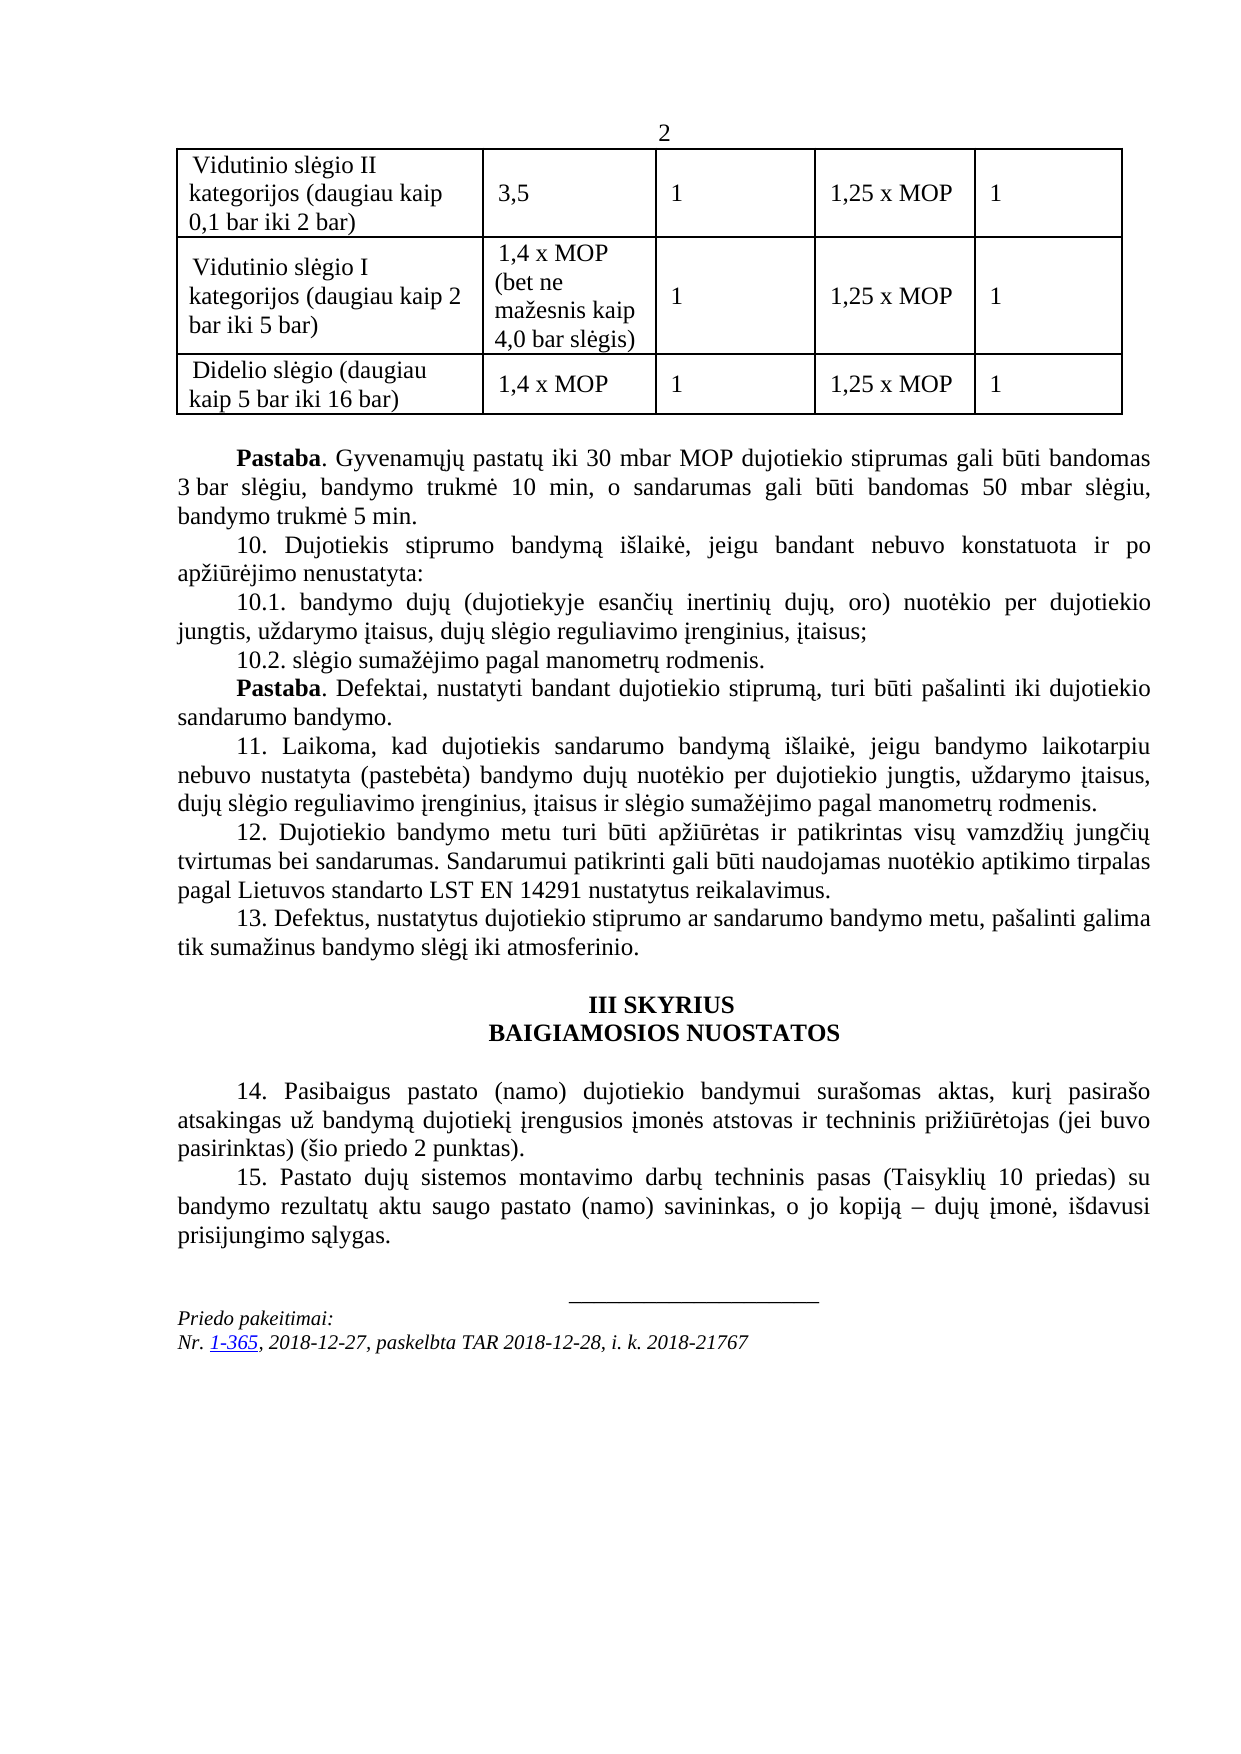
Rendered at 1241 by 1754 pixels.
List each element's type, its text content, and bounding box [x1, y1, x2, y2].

table_cell Vidutinio slėgio II kategorijos (daugiau kaip 0,1 bar iki 2 bar) [178, 150, 482, 236]
table_cell 1,4 x MOP (bet ne mažesnis kaip 4,0 bar slėgis) [484, 238, 655, 353]
text Priedo pakeitimai: [177, 1306, 1152, 1330]
table_cell 1 [976, 355, 1121, 413]
text 10.2. slėgio sumažėjimo pagal manometrų rodmenis. [177, 645, 1152, 673]
table_cell 1 [976, 238, 1121, 353]
text Pastaba. Gyvenamųjų pastatų iki 30 mbar MOP dujotiekio stiprumas gali būti bandomas 3 bar slėgiu, bandymo trukmė 10 min, o sandarumas gali būti bandomas 50 mbar slėgiu, bandymo trukmė 5 min. [177, 443, 1152, 530]
table_cell 1,4 x MOP [484, 355, 655, 413]
table_cell 1,25 x MOP [816, 150, 974, 236]
text Nr. 1-365, 2018-12-27, paskelbta TAR 2018-12-28, i. k. 2018-21767 [177, 1330, 1152, 1354]
table_cell 3,5 [484, 150, 655, 236]
table_cell 1 [657, 150, 814, 236]
table_cell 1 [657, 355, 814, 413]
table_cell 1,25 x MOP [816, 238, 974, 353]
table_cell Didelio slėgio (daugiau kaip 5 bar iki 16 bar) [178, 355, 482, 413]
table_cell 1,25 x MOP [816, 355, 974, 413]
text BAIGIAMOSIOS NUOSTATOS [177, 1018, 1152, 1047]
text 10. Dujotiekis stiprumo bandymą išlaikė, jeigu bandant nebuvo konstatuota ir po apžiūrėjimo nenustatyta: [177, 530, 1152, 587]
text ____________________ [177, 1277, 1152, 1306]
text 13. Defektus, nustatytus dujotiekio stiprumo ar sandarumo bandymo metu, pašalinti galima tik sumažinus bandymo slėgį iki atmosferinio. [177, 903, 1152, 961]
table_cell Vidutinio slėgio I kategorijos (daugiau kaip 2 bar iki 5 bar) [178, 238, 482, 353]
text 14. Pasibaigus pastato (namo) dujotiekio bandymui surašomas aktas, kurį pasirašo atsakingas už bandymą dujotiekį įrengusios įmonės atstovas ir techninis prižiūrėtojas (jei buvo pasirinktas) (šio priedo 2 punktas). [177, 1076, 1152, 1162]
table_cell 1 [976, 150, 1121, 236]
text 15. Pastato dujų sistemos montavimo darbų techninis pasas (Taisyklių 10 priedas) su bandymo rezultatų aktu saugo pastato (namo) savininkas, o jo kopiją – dujų įmonė, išdavusi prisijungimo sąlygas. [177, 1162, 1152, 1248]
text Pastaba. Defektai, nustatyti bandant dujotiekio stiprumą, turi būti pašalinti iki dujotiekio sandarumo bandymo. [177, 673, 1152, 731]
text 11. Laikoma, kad dujotiekis sandarumo bandymą išlaikė, jeigu bandymo laikotarpiu nebuvo nustatyta (pastebėta) bandymo dujų nuotėkio per dujotiekio jungtis, uždarymo įtaisus, dujų slėgio reguliavimo įrenginius, įtaisus ir slėgio sumažėjimo pagal manometrų rodmenis. [177, 731, 1152, 817]
text III SKYRIUS [177, 990, 1152, 1018]
text 12. Dujotiekio bandymo metu turi būti apžiūrėtas ir patikrintas visų vamzdžių jungčių tvirtumas bei sandarumas. Sandarumui patikrinti gali būti naudojamas nuotėkio aptikimo tirpalas pagal Lietuvos standarto LST EN 14291 nustatytus reikalavimus. [177, 817, 1152, 903]
text 10.1. bandymo dujų (dujotiekyje esančių inertinių dujų, oro) nuotėkio per dujotiekio jungtis, uždarymo įtaisus, dujų slėgio reguliavimo įrenginius, įtaisus; [177, 587, 1152, 645]
table_cell 1 [657, 238, 814, 353]
